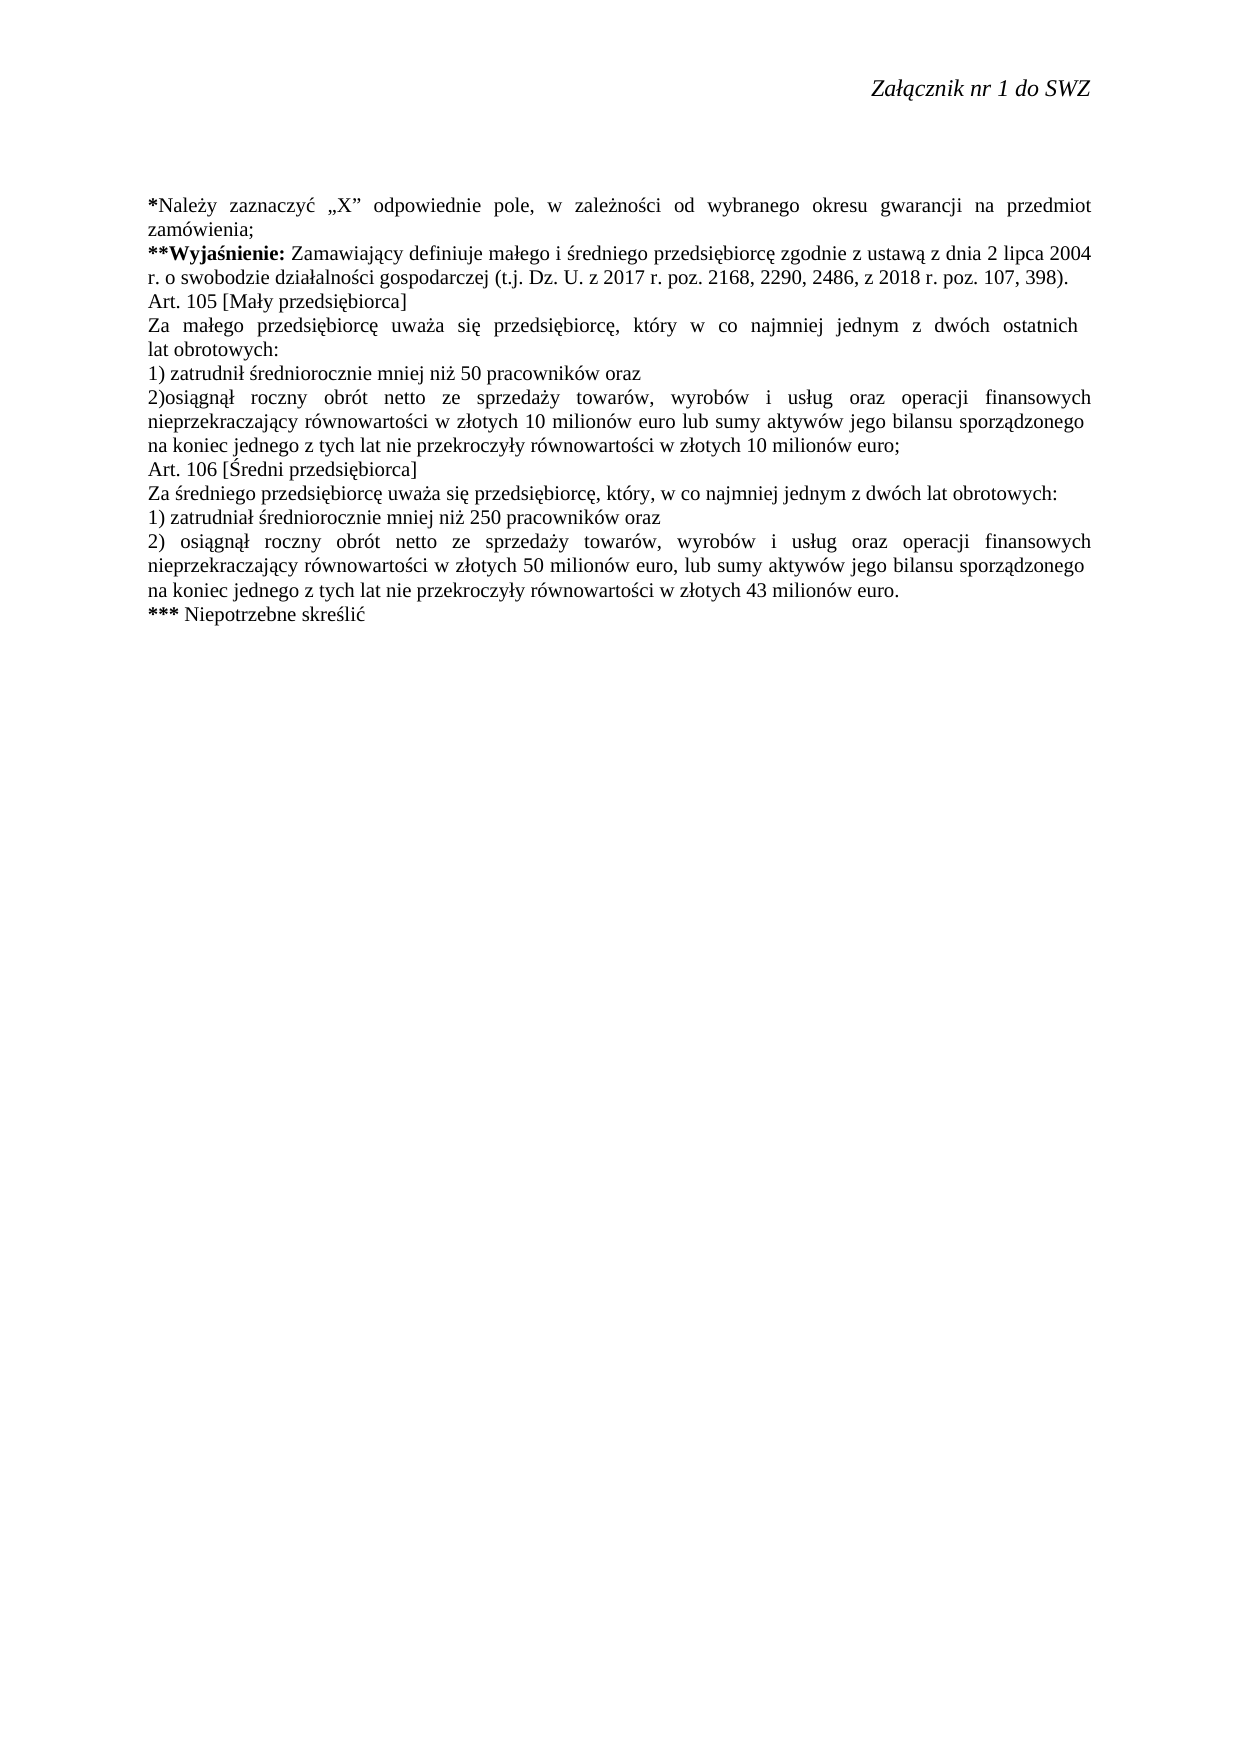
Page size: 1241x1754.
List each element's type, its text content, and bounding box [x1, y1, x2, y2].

list Za małego przedsiębiorcę uważa się przedsiębiorcę, który w co najmniej jednym z dwóch ostatnich lat obrotowych: [148, 313, 1093, 361]
list Za średniego przedsiębiorcę uważa się przedsiębiorcę, który, w co najmniej jednym z dwóch lat obrotowych: [148, 481, 1093, 505]
list *** Niepotrzebne skreślić [148, 602, 1093, 626]
list 2)osiągnął roczny obrót netto ze sprzedaży towarów, wyrobów i usług oraz operacji finansowych nieprzekraczający równowartości w złotych 10 milionów euro lub sumy aktywów jego bilansu sporządzonego na koniec jednego z tych lat nie przekroczyły równowartości w złotych 10 milionów euro; [148, 385, 1093, 457]
list Art. 106 [Średni przedsiębiorca] [148, 457, 1093, 481]
list Art. 105 [Mały przedsiębiorca] [148, 289, 1093, 313]
list **Wyjaśnienie: Zamawiający definiuje małego i średniego przedsiębiorcę zgodnie z ustawą z dnia 2 lipca 2004 r. o swobodzie działalności gospodarczej (t.j. Dz. U. z 2017 r. poz. 2168, 2290, 2486, z 2018 r. poz. 107, 398). [148, 241, 1093, 289]
list 1) zatrudnił średniorocznie mniej niż 50 pracowników oraz [148, 361, 1093, 385]
list *Należy zaznaczyć „X” odpowiednie pole, w zależności od wybranego okresu gwarancji na przedmiot zamówienia; [148, 192, 1093, 241]
list 1) zatrudniał średniorocznie mniej niż 250 pracowników oraz [148, 505, 1093, 529]
list 2) osiągnął roczny obrót netto ze sprzedaży towarów, wyrobów i usług oraz operacji finansowych nieprzekraczający równowartości w złotych 50 milionów euro, lub sumy aktywów jego bilansu sporządzonego na koniec jednego z tych lat nie przekroczyły równowartości w złotych 43 milionów euro. [148, 529, 1093, 602]
